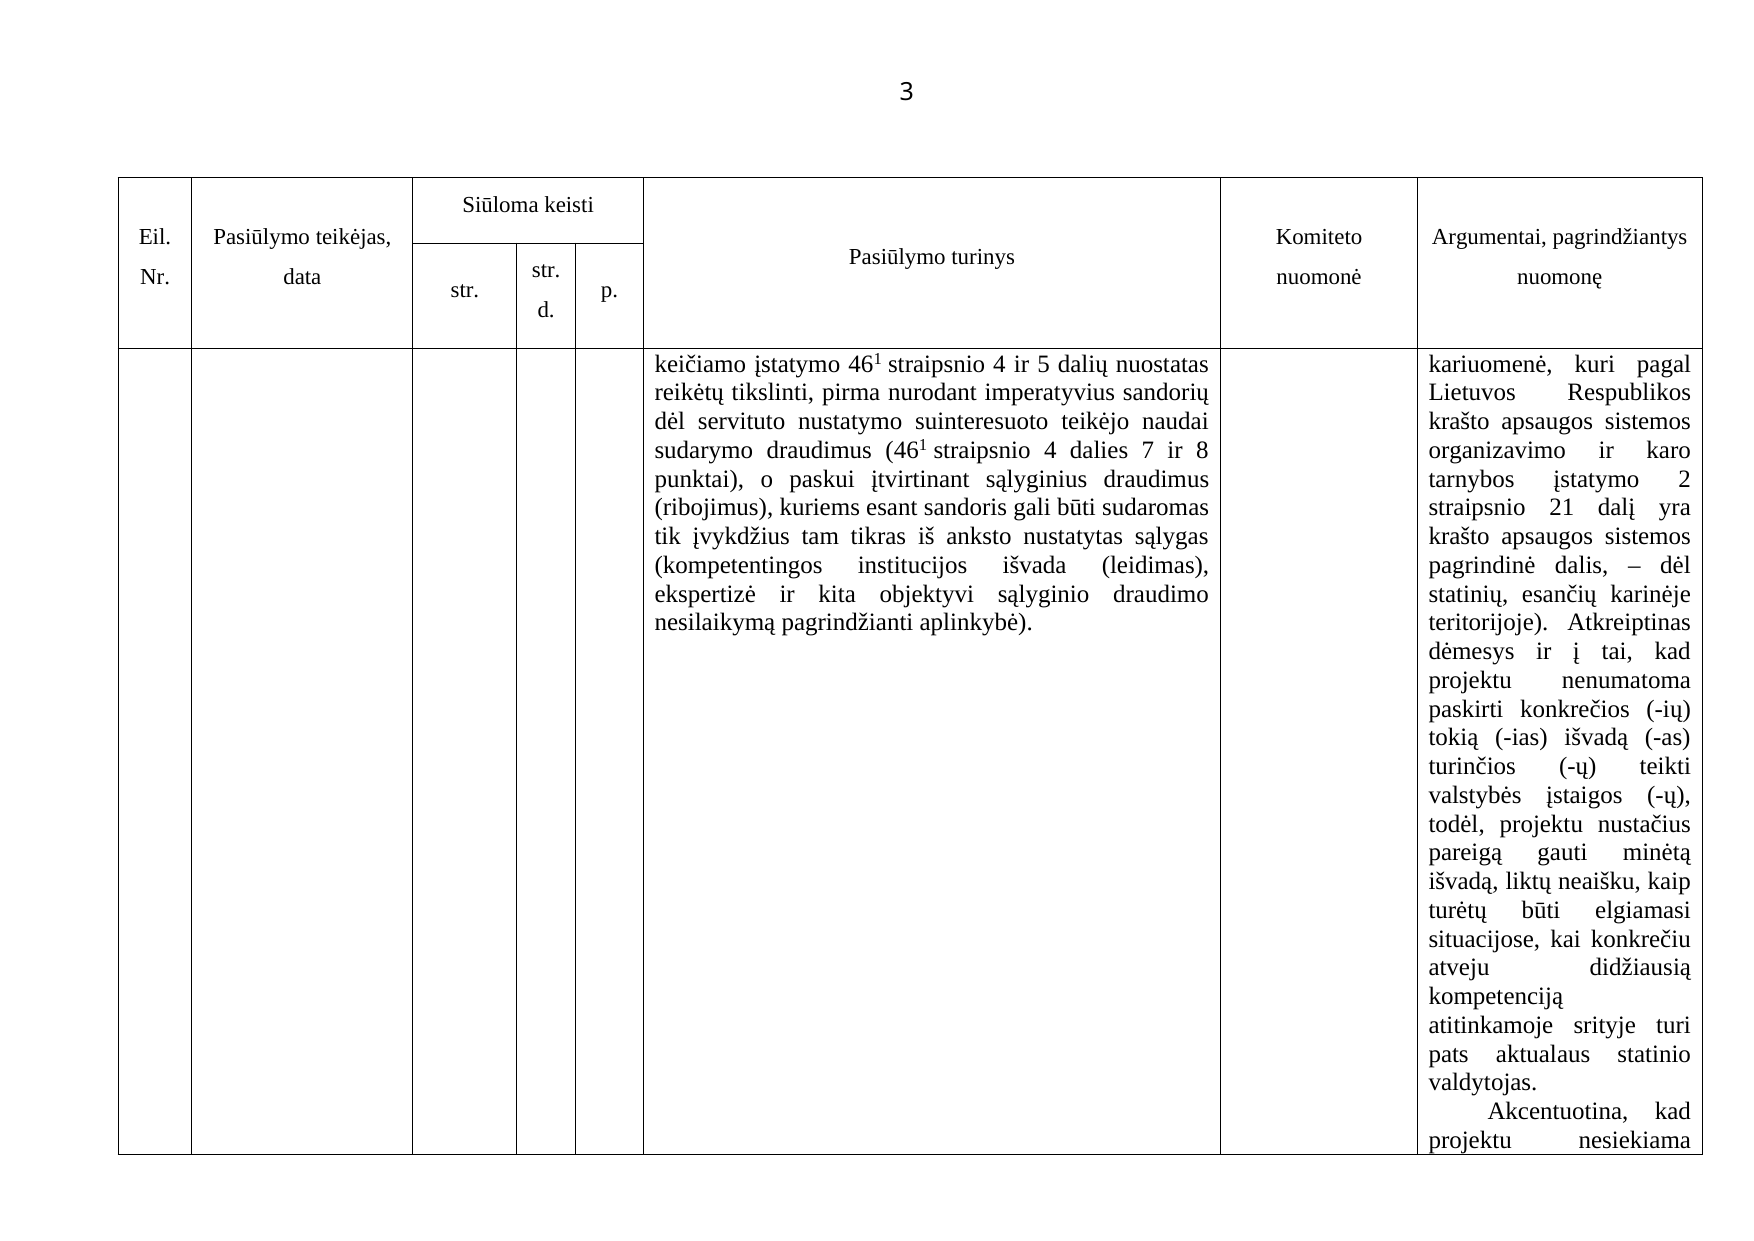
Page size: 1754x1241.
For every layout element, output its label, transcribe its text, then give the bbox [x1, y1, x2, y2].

table_header Pasiūlymo teikėjas, data [192, 178, 412, 348]
table_cell str. d. [517, 244, 575, 348]
table_cell [119, 349, 191, 1154]
table_cell [1221, 349, 1417, 1154]
table_cell keičiamo įstatymo 461 straipsnio 4 ir 5 dalių nuostatas reikėtų tikslinti, pirma nurodant imperatyvius sandorių dėl servituto nustatymo suinteresuoto teikėjo naudai sudarymo draudimus (461 straipsnio 4 dalies 7 ir 8 punktai), o paskui įtvirtinant sąlyginius draudimus (ribojimus), kuriems esant sandoris gali būti sudaromas tik įvykdžius tam tikras iš anksto nustatytas sąlygas (kompetentingos institucijos išvada (leidimas), ekspertizė ir kita objektyvi sąlyginio draudimo nesilaikymą pagrindžianti aplinkybė). [644, 349, 1220, 1154]
table_cell [413, 349, 516, 1154]
table_header Pasiūlymo turinys [644, 178, 1220, 348]
table_cell p. [576, 244, 643, 348]
table_cell kariuomenė, kuri pagal Lietuvos Respublikos krašto apsaugos sistemos organizavimo ir karo tarnybos įstatymo 2 straipsnio 21 dalį yra krašto apsaugos sistemos pagrindinė dalis, – dėl statinių, esančių karinėje teritorijoje). Atkreiptinas dėmesys ir į tai, kad projektu nenumatoma paskirti konkrečios (-ių) tokią (-ias) išvadą (-as) turinčios (-ų) teikti valstybės įstaigos (-ų), todėl, projektu nustačius pareigą gauti minėtą išvadą, liktų neaišku, kaip turėtų būti elgiamasi situacijose, kai konkrečiu atveju didžiausią kompetenciją atitinkamoje srityje turi pats aktualaus statinio valdytojas. Akcentuotina, kad projektu nesiekiama [1418, 349, 1702, 1154]
table_cell [517, 349, 575, 1154]
table_cell str. [413, 244, 516, 348]
table_header Argumentai, pagrindžiantys nuomonę [1418, 178, 1702, 348]
table_header Komiteto nuomonė [1221, 178, 1417, 348]
table_cell [192, 349, 412, 1154]
table_header Siūloma keisti [413, 178, 643, 243]
table_header Eil. Nr. [119, 178, 191, 348]
table_cell [576, 349, 643, 1154]
